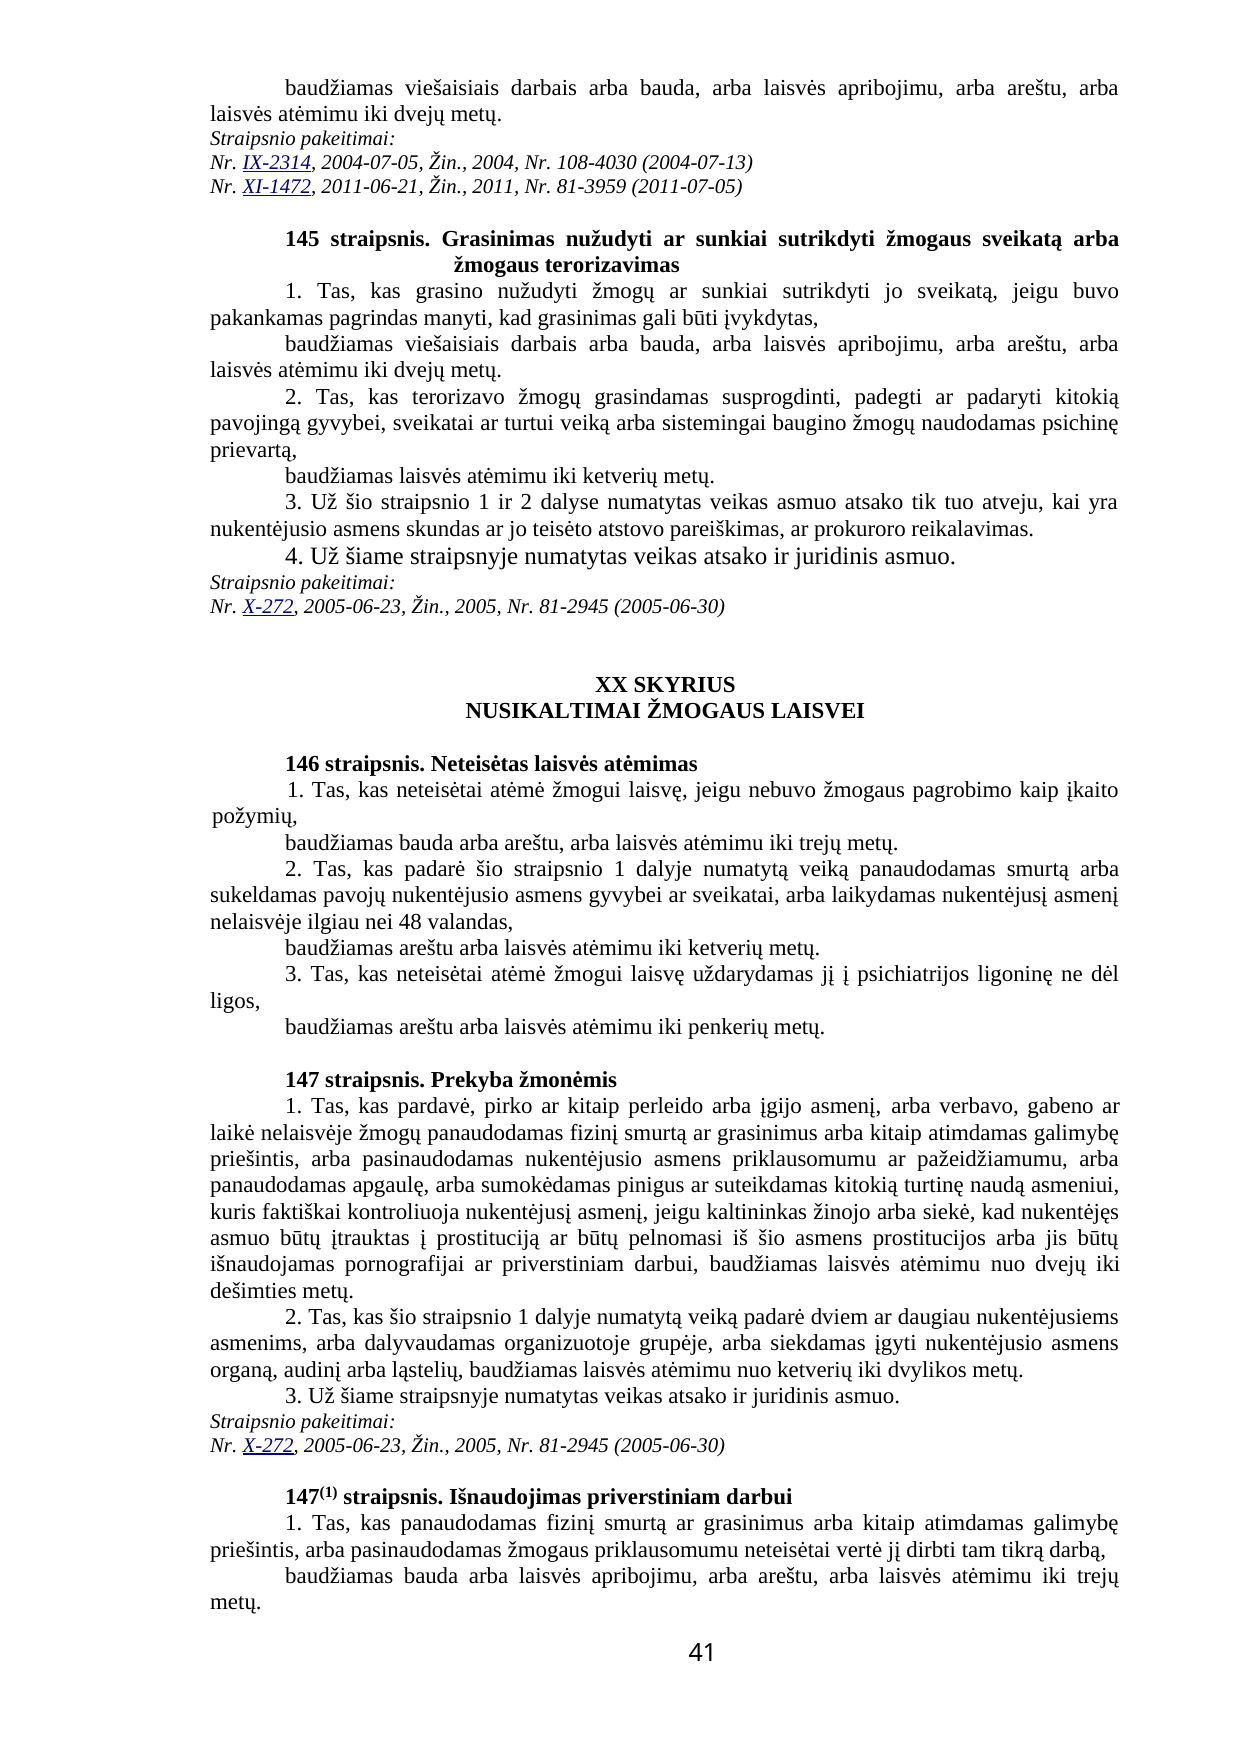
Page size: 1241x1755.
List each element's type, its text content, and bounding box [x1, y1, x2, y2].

text 147 straipsnis. Prekyba žmonėmis [210, 1066, 1120, 1092]
text 1. Tas, kas neteisėtai atėmė žmogui laisvę, jeigu nebuvo žmogaus pagrobimo kaip įkaito požymių, [212, 776, 1120, 829]
text 1. Tas, kas pardavė, pirko ar kitaip perleido arba įgijo asmenį, arba verbavo, gabeno ar laikė nelaisvėje žmogų panaudodamas fizinį smurtą ar grasinimus arba kitaip atimdamas galimybę priešintis, arba pasinaudodamas nukentėjusio asmens priklausomumu ar pažeidžiamumu, arba panaudodamas apgaulę, arba sumokėdamas pinigus ar suteikdamas kitokią turtinę naudą asmeniui, kuris faktiškai kontroliuoja nukentėjusį asmenį, jeigu kaltininkas žinojo arba siekė, kad nukentėjęs asmuo būtų įtrauktas į prostituciją ar būtų pelnomasi iš šio asmens prostitucijos arba jis būtų išnaudojamas pornografijai ar priverstiniam darbui, baudžiamas laisvės atėmimu nuo dvejų iki dešimties metų. [210, 1092, 1120, 1303]
text 4. Už šiame straipsnyje numatytas veikas atsako ir juridinis asmuo. [210, 541, 1120, 570]
text baudžiamas viešaisiais darbais arba bauda, arba laisvės apribojimu, arba areštu, arba laisvės atėmimu iki dvejų metų. [210, 330, 1120, 383]
text Nr. IX-2314, 2004-07-05, Žin., 2004, Nr. 108-4030 (2004-07-13) [210, 150, 1120, 174]
text 145 straipsnis. Grasinimas nužudyti ar sunkiai sutrikdyti žmogaus sveikatą arba žmogaus terorizavimas [285, 225, 1120, 277]
text Nr. X-272, 2005-06-23, Žin., 2005, Nr. 81-2945 (2005-06-30) [210, 1433, 1120, 1457]
text 3. Už šio straipsnio 1 ir 2 dalyse numatytas veikas asmuo atsako tik tuo atveju, kai yra nukentėjusio asmens skundas ar jo teisėto atstovo pareiškimas, ar prokuroro reikalavimas. [210, 488, 1120, 541]
text baudžiamas viešaisiais darbais arba bauda, arba laisvės apribojimu, arba areštu, arba laisvės atėmimu iki dvejų metų. [210, 73, 1120, 126]
text Nusikaltimai žmogaus laisvEI [210, 697, 1120, 723]
text baudžiamas laisvės atėmimu iki ketverių metų. [210, 462, 1120, 488]
text Straipsnio pakeitimai: [210, 126, 1120, 150]
text Nr. XI-1472, 2011-06-21, Žin., 2011, Nr. 81-3959 (2011-07-05) [210, 174, 1120, 198]
text 3. Tas, kas neteisėtai atėmė žmogui laisvę uždarydamas jį į psichiatrijos ligoninę ne dėl ligos, [210, 961, 1120, 1013]
text 1. Tas, kas grasino nužudyti žmogų ar sunkiai sutrikdyti jo sveikatą, jeigu buvo pakankamas pagrindas manyti, kad grasinimas gali būti įvykdytas, [210, 277, 1120, 330]
text baudžiamas areštu arba laisvės atėmimu iki ketverių metų. [210, 934, 1120, 961]
text 2. Tas, kas padarė šio straipsnio 1 dalyje numatytą veiką panaudodamas smurtą arba sukeldamas pavojų nukentėjusio asmens gyvybei ar sveikatai, arba laikydamas nukentėjusį asmenį nelaisvėje ilgiau nei 48 valandas, [210, 855, 1120, 934]
text 2. Tas, kas šio straipsnio 1 dalyje numatytą veiką padarė dviem ar daugiau nukentėjusiems asmenims, arba dalyvaudamas organizuotoje grupėje, arba siekdamas įgyti nukentėjusio asmens organą, audinį arba ląstelių, baudžiamas laisvės atėmimu nuo ketverių iki dvylikos metų. [210, 1303, 1120, 1382]
text baudžiamas bauda arba areštu, arba laisvės atėmimu iki trejų metų. [210, 829, 1120, 855]
text XX skyrius [210, 671, 1120, 697]
text Straipsnio pakeitimai: [210, 1408, 1120, 1433]
text baudžiamas areštu arba laisvės atėmimu iki penkerių metų. [210, 1013, 1120, 1039]
text Nr. X-272, 2005-06-23, Žin., 2005, Nr. 81-2945 (2005-06-30) [210, 594, 1120, 618]
text 3. Už šiame straipsnyje numatytas veikas atsako ir juridinis asmuo. [210, 1382, 1120, 1408]
text Straipsnio pakeitimai: [210, 570, 1120, 594]
text 146 straipsnis. Neteisėtas laisvės atėmimas [210, 750, 1120, 776]
text 2. Tas, kas terorizavo žmogų grasindamas susprogdinti, padegti ar padaryti kitokią pavojingą gyvybei, sveikatai ar turtui veiką arba sistemingai baugino žmogų naudodamas psichinę prievartą, [210, 383, 1120, 462]
text baudžiamas bauda arba laisvės apribojimu, arba areštu, arba laisvės atėmimu iki trejų metų. [210, 1562, 1120, 1615]
text 1. Tas, kas panaudodamas fizinį smurtą ar grasinimus arba kitaip atimdamas galimybę priešintis, arba pasinaudodamas žmogaus priklausomumu neteisėtai vertė jį dirbti tam tikrą darbą, [210, 1509, 1120, 1562]
text 147(1) straipsnis. Išnaudojimas priverstiniam darbui [210, 1483, 1120, 1509]
